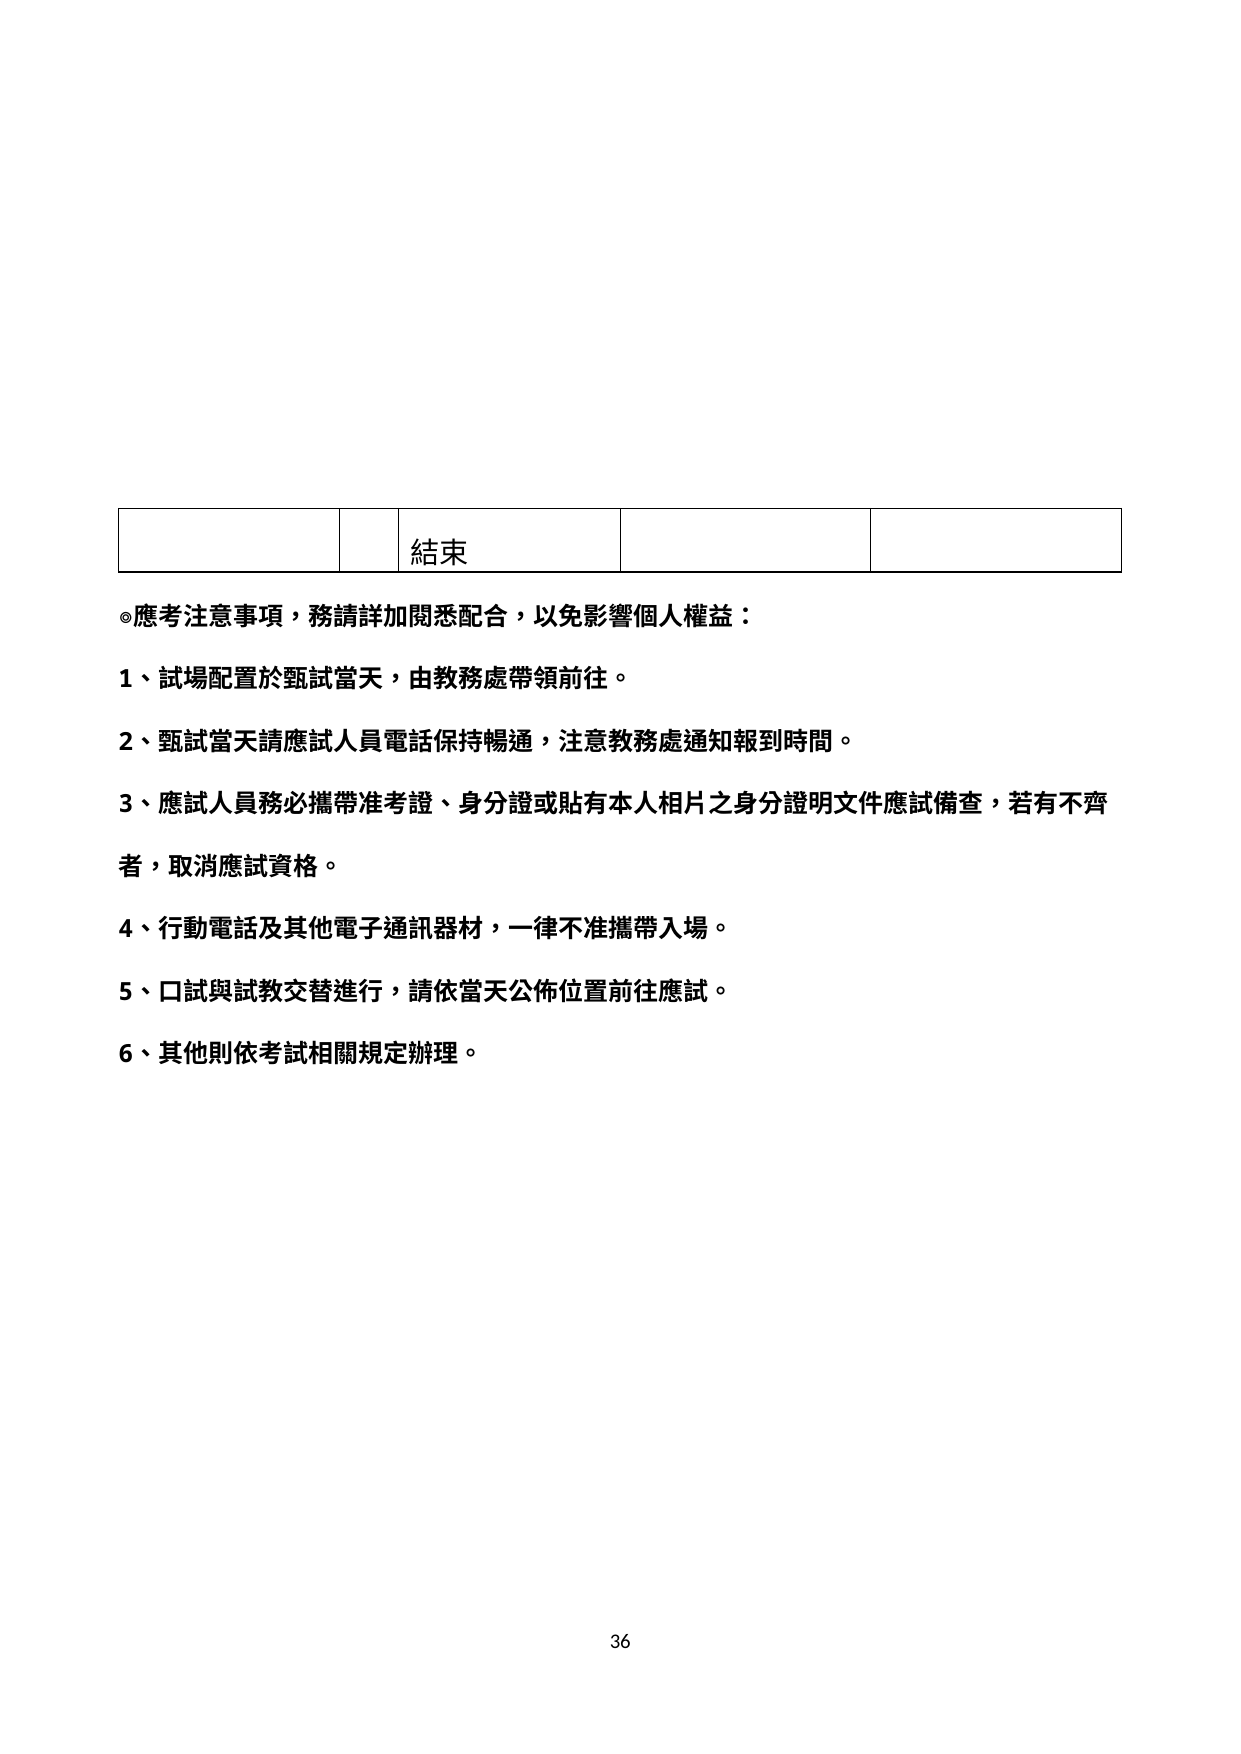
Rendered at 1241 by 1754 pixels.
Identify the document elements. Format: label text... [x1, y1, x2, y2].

text 3、應試人員務必攜帶准考證、身分證或貼有本人相片之身分證明文件應試備查，若有不齊者，取消應試資格。 [118, 760, 1122, 885]
text 5、口試與試教交替進行，請依當天公佈位置前往應試。 [118, 947, 1122, 1010]
table_cell [340, 509, 398, 571]
text 1、試場配置於甄試當天，由教務處帶領前往。 [118, 635, 1122, 697]
table_cell [621, 509, 870, 571]
table_cell 結束 [399, 509, 620, 571]
text 6、其他則依考試相關規定辦理。 [118, 1010, 1122, 1072]
text ◎應考注意事項，務請詳加閱悉配合，以免影響個人權益： [118, 573, 1122, 635]
table_cell [119, 509, 339, 571]
text 4、行動電話及其他電子通訊器材，一律不准攜帶入場。 [118, 885, 1122, 947]
table_cell [871, 509, 1121, 571]
text 2、甄試當天請應試人員電話保持暢通，注意教務處通知報到時間。 [118, 697, 1122, 760]
